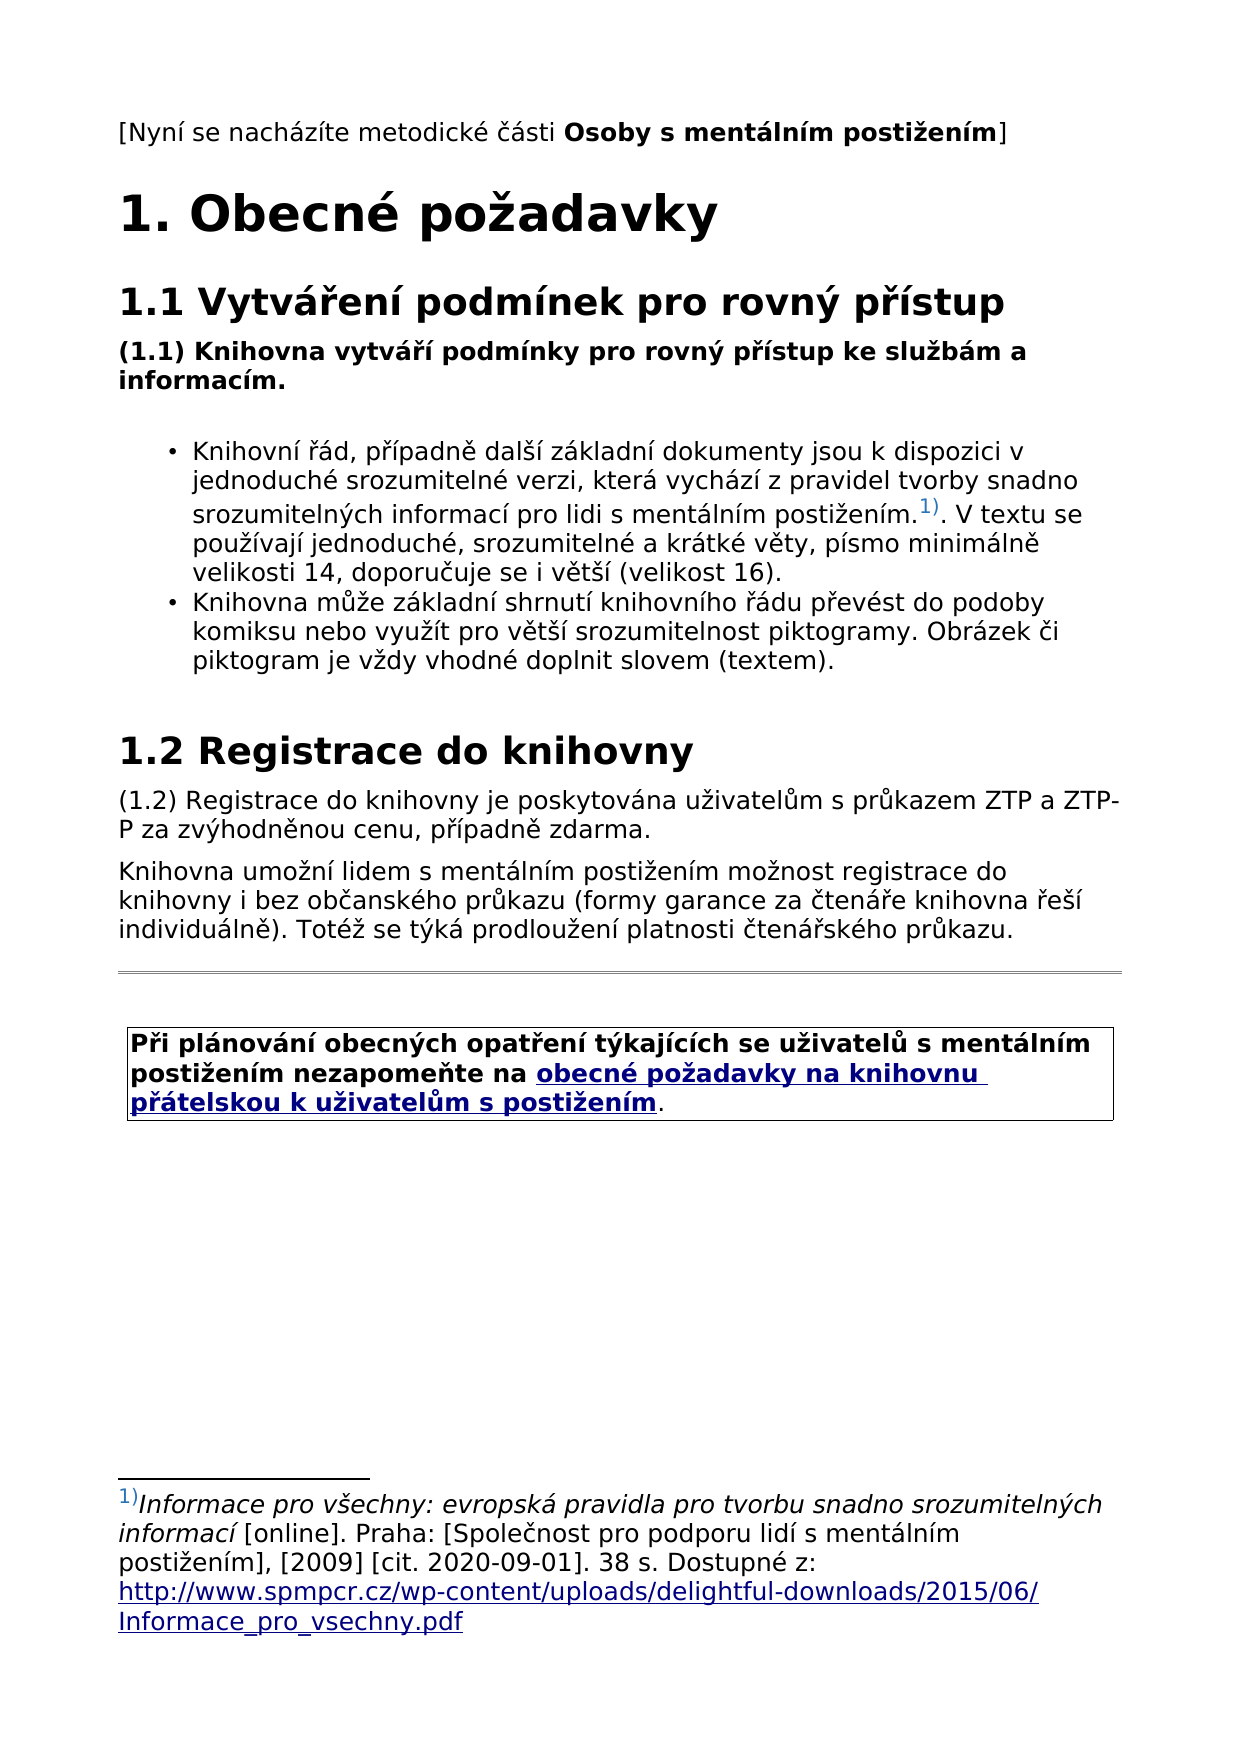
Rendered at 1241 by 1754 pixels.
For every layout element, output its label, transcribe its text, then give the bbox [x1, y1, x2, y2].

list Informace pro všechny: evropská pravidla pro tvorbu snadno srozumitelných informací [online]. Praha: [Společnost pro podporu lidí s mentálním postižením], [2009] [cit. 2020-09-01]. 38 s. Dostupné z: http://www.spmpcr.cz/wp-content/uploads/delightful-downloads/2015/06/Informace_pro_vsechny.pdf [118, 1485, 1122, 1636]
subtitle 1.1 Vytváření podmínek pro rovný přístup [118, 281, 1122, 324]
list Knihovna může základní shrnutí knihovního řádu převést do podoby komiksu nebo využít pro větší srozumitelnost piktogramy. Obrázek či piktogram je vždy vhodné doplnit slovem (textem). [177, 588, 1122, 675]
text [Nyní se nacházíte metodické části Osoby s mentálním postižením] [118, 118, 1122, 147]
subtitle 1.2 Registrace do knihovny [118, 730, 1122, 773]
list Knihovní řád, případně další základní dokumenty jsou k dispozici v jednoduché srozumitelné verzi, která vychází z pravidel tvorby snadno srozumitelných informací pro lidi s mentálním postižením.. V textu se používají jednoduché, srozumitelné a krátké věty, písmo minimálně velikosti 14, doporučuje se i větší (velikost 16). [177, 437, 1122, 588]
text (1.1) Knihovna vytváří podmínky pro rovný přístup ke službám a informacím. [118, 337, 1122, 395]
subtitle 1. Obecné požadavky [118, 185, 1122, 243]
text (1.2) Registrace do knihovny je poskytována uživatelům s průkazem ZTP a ZTP-P za zvýhodněnou cenu, případně zdarma. [118, 786, 1122, 844]
text Knihovna umožní lidem s mentálním postižením možnost registrace do knihovny i bez občanského průkazu (formy garance za čtenáře knihovna řeší individuálně). Totéž se týká prodloužení platnosti čtenářského průkazu. [118, 857, 1122, 944]
table_header Při plánování obecných opatření týkajících se uživatelů s mentálním postižením nezapomeňte na obecné požadavky na knihovnu přátelskou k uživatelům s postižením. [128, 1028, 1113, 1120]
